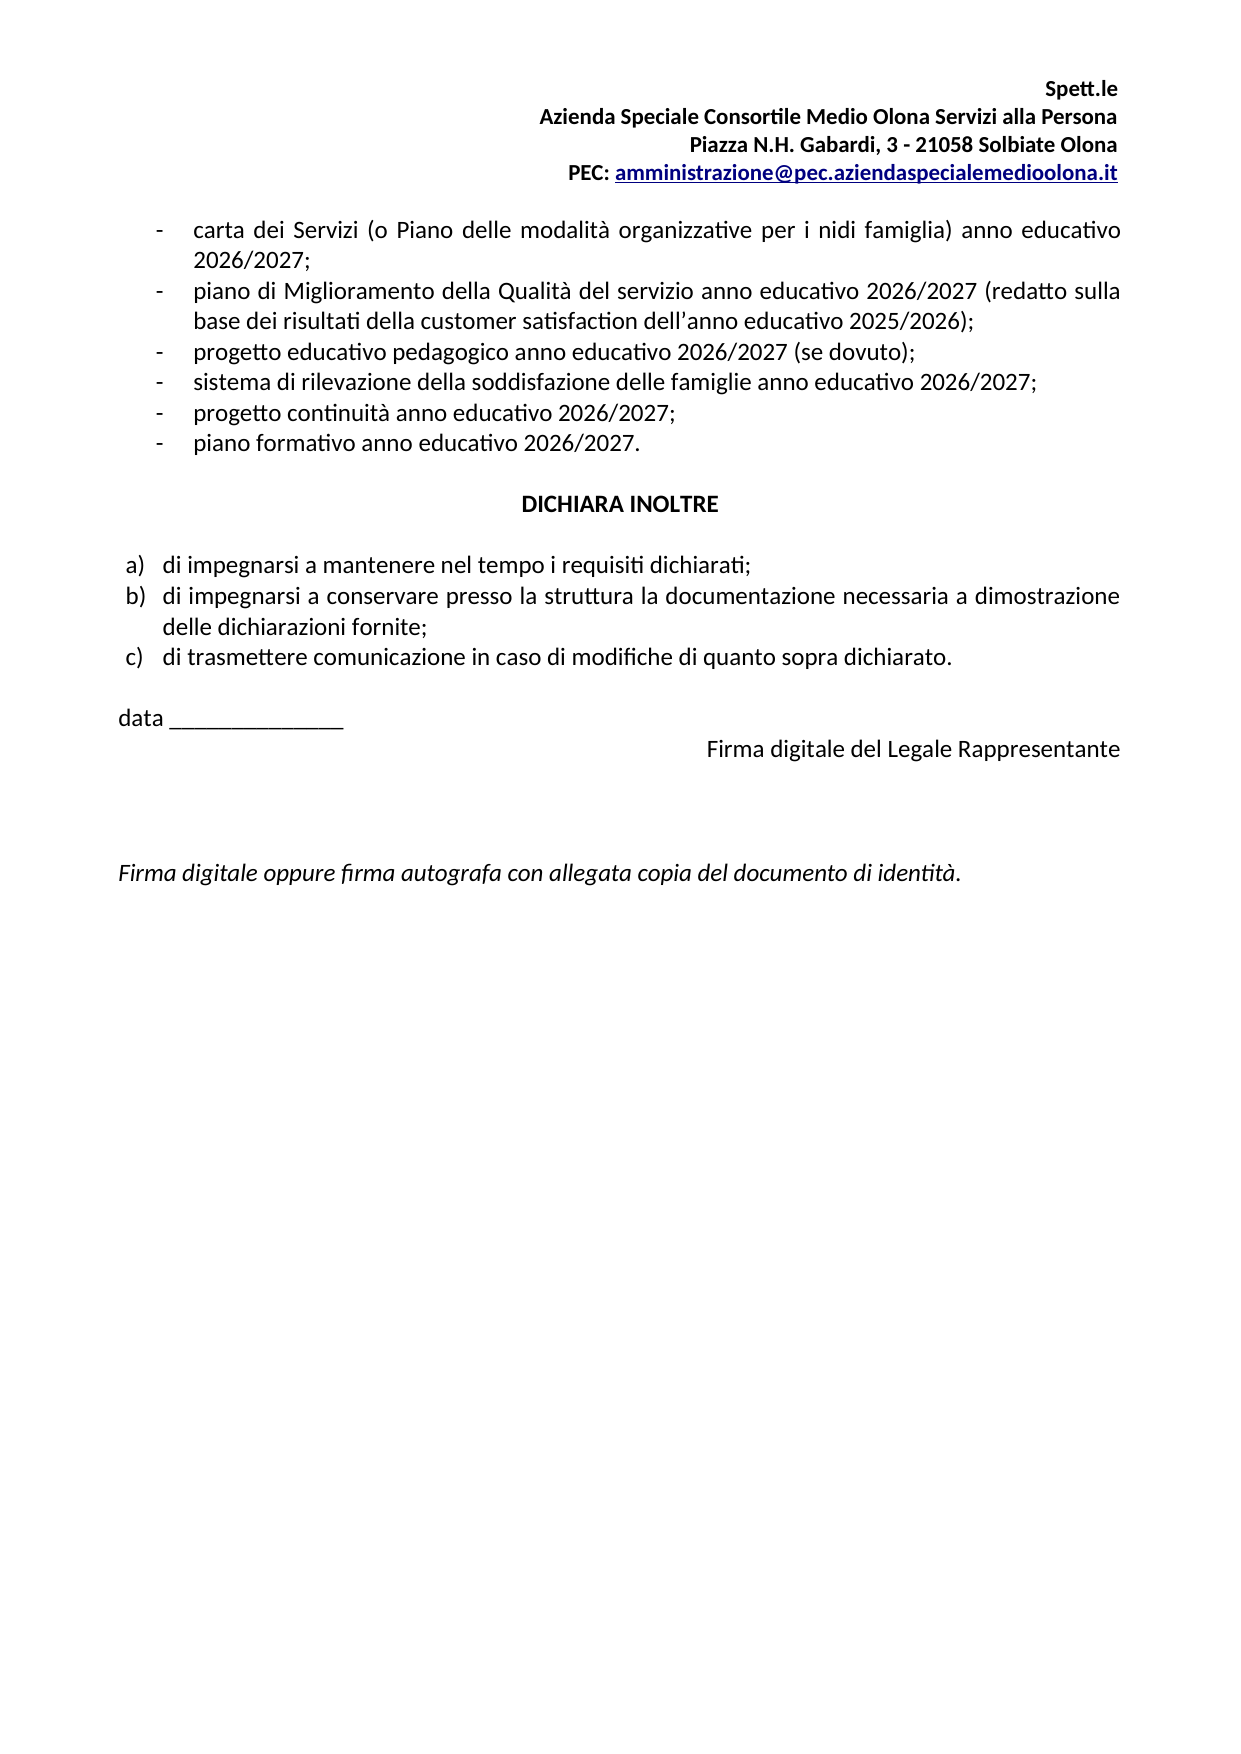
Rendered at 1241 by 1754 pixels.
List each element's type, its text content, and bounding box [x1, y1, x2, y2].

list progetto educativo pedagogico anno educativo 2026/2027 (se dovuto); [156, 336, 1122, 366]
list di impegnarsi a mantenere nel tempo i requisiti dichiarati; [125, 549, 1122, 580]
list piano di Miglioramento della Qualità del servizio anno educativo 2026/2027 (redatto sulla base dei risultati della customer satisfaction dell’anno educativo 2025/2026); [156, 275, 1122, 336]
list di impegnarsi a conservare presso la struttura la documentazione necessaria a dimostrazione delle dichiarazioni fornite; [125, 580, 1122, 641]
list di trasmettere comunicazione in caso di modifiche di quanto sopra dichiarato. [125, 641, 1122, 672]
table_header Firma digitale del Legale Rappresentante [628, 733, 1137, 763]
list carta dei Servizi (o Piano delle modalità organizzative per i nidi famiglia) anno educativo 2026/2027; [156, 214, 1122, 275]
list sistema di rilevazione della soddisfazione delle famiglie anno educativo 2026/2027; [156, 366, 1122, 397]
list progetto continuità anno educativo 2026/2027; [156, 397, 1122, 427]
text DICHIARA INOLTRE [118, 488, 1122, 519]
list piano formativo anno educativo 2026/2027. [156, 427, 1122, 458]
table_header [118, 733, 627, 763]
text data ______________ [118, 702, 1122, 733]
text Firma digitale oppure firma autografa con allegata copia del documento di identità. [118, 858, 1122, 888]
